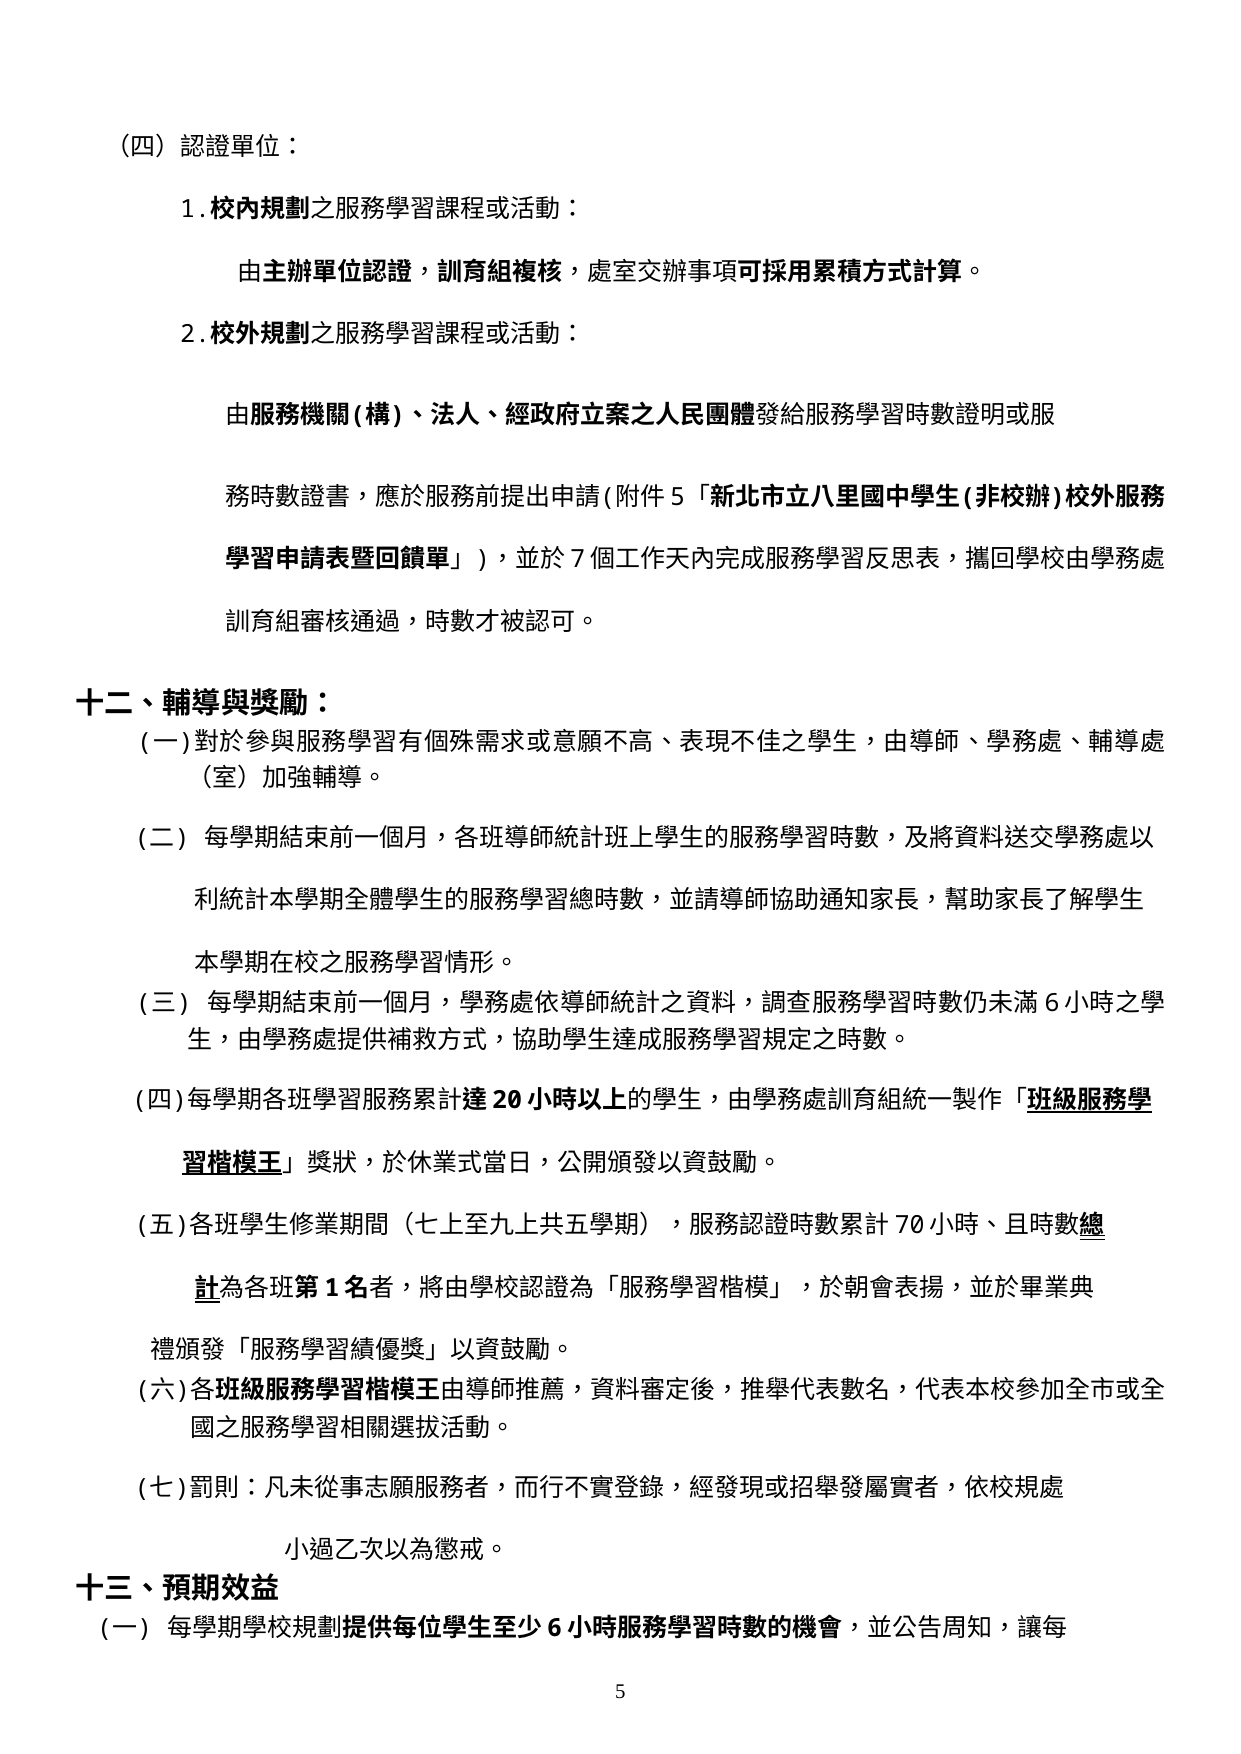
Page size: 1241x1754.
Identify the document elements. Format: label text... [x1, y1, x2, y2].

text （四）認證單位： [75, 102, 1165, 165]
text (一) 每學期學校規劃提供每位學生至少6小時服務學習時數的機會，並公告周知，讓每 [75, 1606, 1165, 1644]
text (七)罰則：凡未從事志願服務者，而行不實登錄，經發現或招舉發屬實者，依校規處 [119, 1444, 1165, 1506]
text 十二、輔導與獎勵： [75, 659, 1165, 721]
text 2.校外規劃之服務學習課程或活動： [75, 290, 1165, 352]
text 十三、預期效益 [75, 1569, 1165, 1606]
text 1.校內規劃之服務學習課程或活動： [75, 165, 1165, 227]
text 由服務機關(構)、法人、經政府立案之人民團體發給服務學習時數證明或服 [75, 371, 1165, 434]
text 小過乙次以為懲戒。 [119, 1506, 1165, 1569]
text 務時數證書，應於服務前提出申請(附件5「新北市立八里國中學生(非校辦)校外服務學習申請表暨回饋單」)，並於7個工作天內完成服務學習反思表，攜回學校由學務處訓育組審核通過，時數才被認可。 [225, 452, 1165, 640]
text 由主辦單位認證，訓育組複核，處室交辦事項可採用累積方式計算。 [75, 227, 1165, 290]
text (二) 每學期結束前一個月，各班導師統計班上學生的服務學習時數，及將資料送交學務處以利統計本學期全體學生的服務學習總時數，並請導師協助通知家長，幫助家長了解學生本學期在校之服務學習情形。 [119, 794, 1165, 981]
text (五)各班學生修業期間（七上至九上共五學期），服務認證時數累計70小時、且時數總 [119, 1181, 1165, 1244]
text (一)對於參與服務學習有個殊需求或意願不高、表現不佳之學生，由導師、學務處、輔導處（室）加強輔導。 [75, 721, 1165, 794]
text (六)各班級服務學習楷模王由導師推薦，資料審定後，推舉代表數名，代表本校參加全市或全國之服務學習相關選拔活動。 [90, 1369, 1165, 1444]
text (四)每學期各班學習服務累計達20小時以上的學生，由學務處訓育組統一製作「班級服務學習楷模王」獎狀，於休業式當日，公開頒發以資鼓勵。 [132, 1056, 1165, 1181]
text (三) 每學期結束前一個月，學務處依導師統計之資料，調查服務學習時數仍未滿6小時之學生，由學務處提供補救方式，協助學生達成服務學習規定之時數。 [75, 981, 1165, 1056]
text 計為各班第1名者，將由學校認證為「服務學習楷模」，於朝會表揚，並於畢業典 [119, 1244, 1165, 1306]
text 禮頒發「服務學習績優獎」以資鼓勵。 [119, 1306, 1165, 1369]
